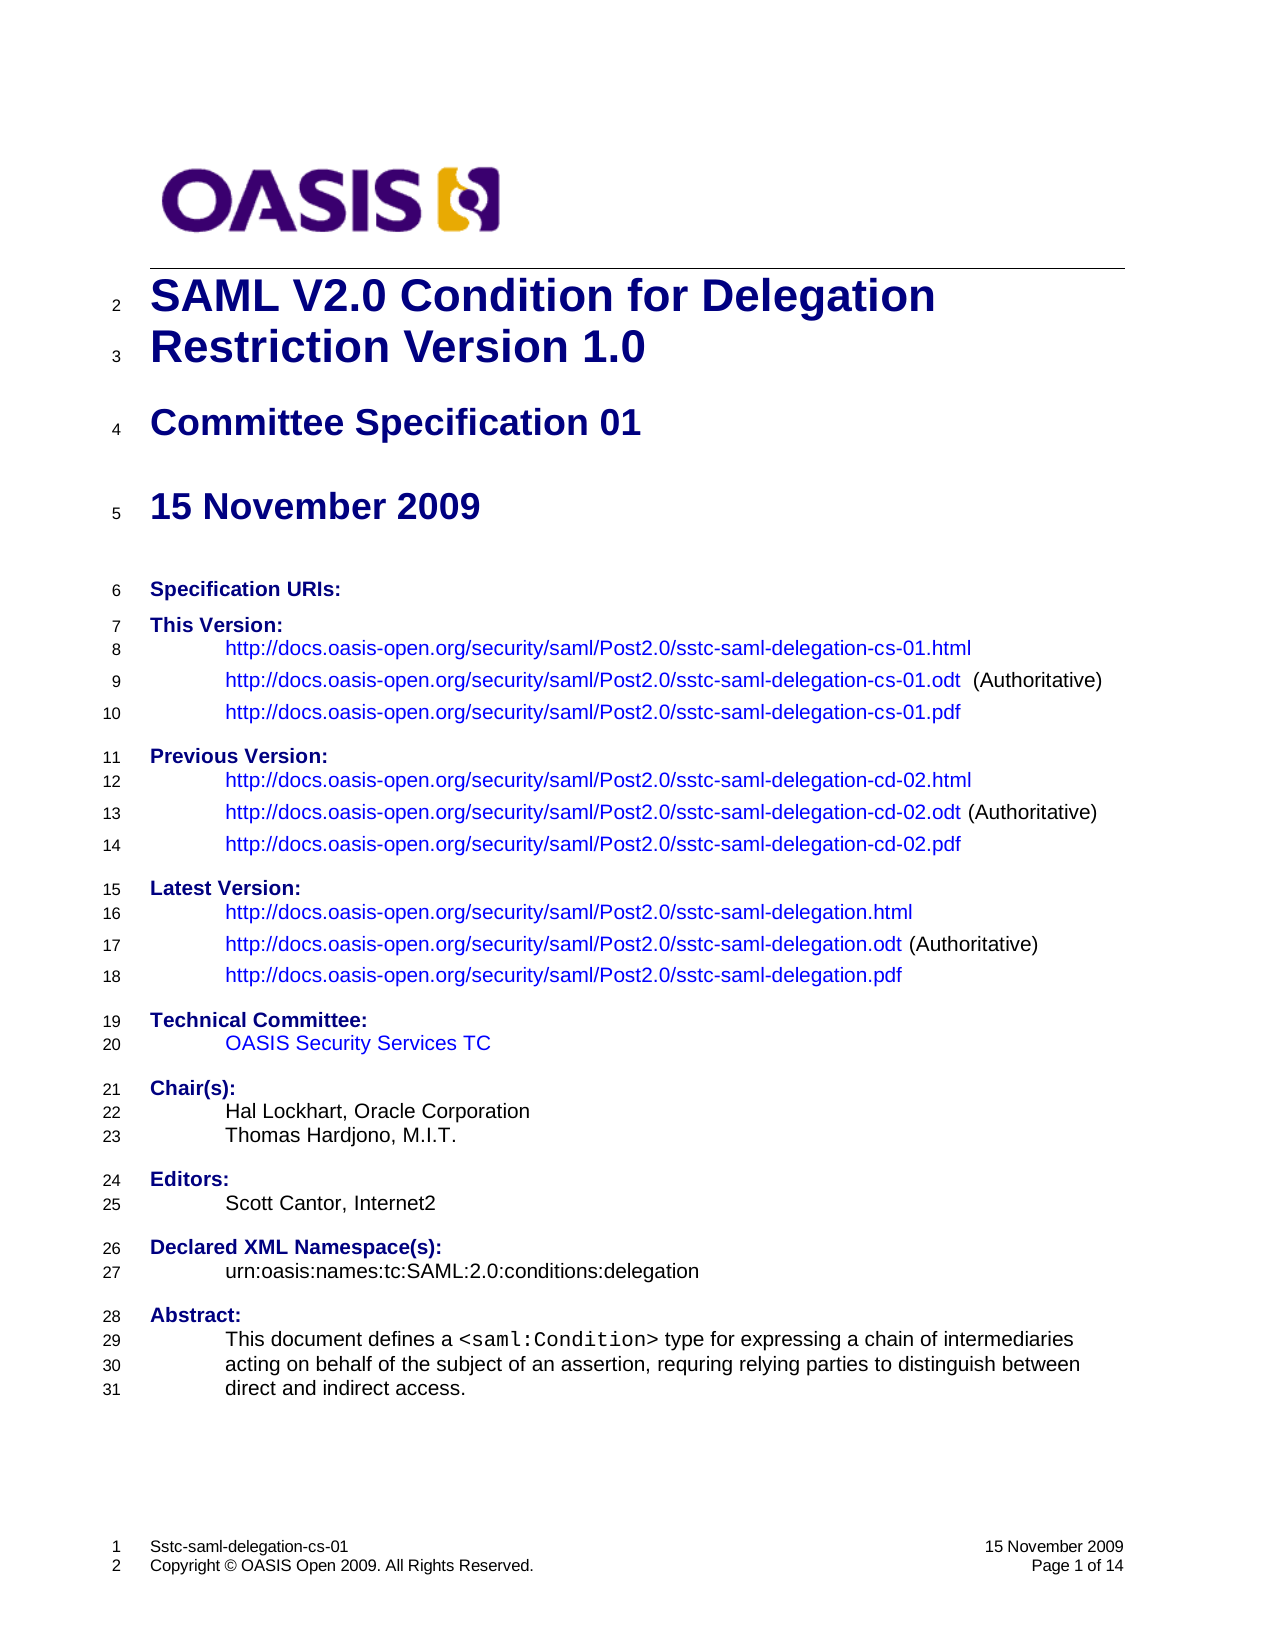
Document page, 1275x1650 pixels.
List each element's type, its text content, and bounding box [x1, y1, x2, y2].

subtitle 15 November 2009 [150, 485, 1125, 527]
title Editors: [150, 1168, 1125, 1191]
title This document defines a <saml:Condition> type for expressing a chain of intermediaries acting on behalf of the subject of an assertion, requring relying parties to distinguish between direct and indirect access. [225, 1327, 1125, 1399]
title urn:oasis:names:tc:SAML:2.0:conditions:delegation [225, 1259, 1125, 1283]
title http://docs.oasis-open.org/security/saml/Post2.0/sstc-saml-delegation-cs-01.odt (Authoritative) [225, 669, 1125, 692]
title http://docs.oasis-open.org/security/saml/Post2.0/sstc-saml-delegation-cd-02.pdf [225, 832, 1125, 856]
title Scott Cantor, Internet2 [225, 1191, 1125, 1215]
title http://docs.oasis-open.org/security/saml/Post2.0/sstc-saml-delegation.odt (Authoritative) [225, 932, 1125, 956]
title Technical Committee: [150, 1008, 1125, 1032]
title http://docs.oasis-open.org/security/saml/Post2.0/sstc-saml-delegation.html [225, 900, 1125, 924]
title http://docs.oasis-open.org/security/saml/Post2.0/sstc-saml-delegation-cd-02.html [225, 768, 1125, 792]
title http://docs.oasis-open.org/security/saml/Post2.0/sstc-saml-delegation-cs-01.html [225, 637, 1125, 660]
picture [152, 150, 514, 245]
title Declared XML Namespace(s): [150, 1236, 1125, 1259]
title Abstract: [150, 1303, 1125, 1327]
title http://docs.oasis-open.org/security/saml/Post2.0/sstc-saml-delegation-cs-01.pdf [225, 701, 1125, 724]
title Hal Lockhart, Oracle Corporation Thomas Hardjono, M.I.T. [225, 1100, 1125, 1147]
title SAML V2.0 Condition for Delegation Restriction Version 1.0 [150, 269, 1125, 372]
subtitle Committee Specification 01 [150, 402, 1125, 444]
title Chair(s): [150, 1076, 1125, 1100]
title http://docs.oasis-open.org/security/saml/Post2.0/sstc-saml-delegation.pdf [225, 964, 1125, 987]
title This Version: [150, 613, 1125, 637]
title Specification URIs: [150, 577, 1125, 601]
title Previous Version: [150, 745, 1125, 768]
title OASIS Security Services TC [225, 1032, 1125, 1055]
title Latest Version: [150, 877, 1125, 900]
title http://docs.oasis-open.org/security/saml/Post2.0/sstc-saml-delegation-cd-02.odt (Authoritative) [225, 800, 1125, 824]
